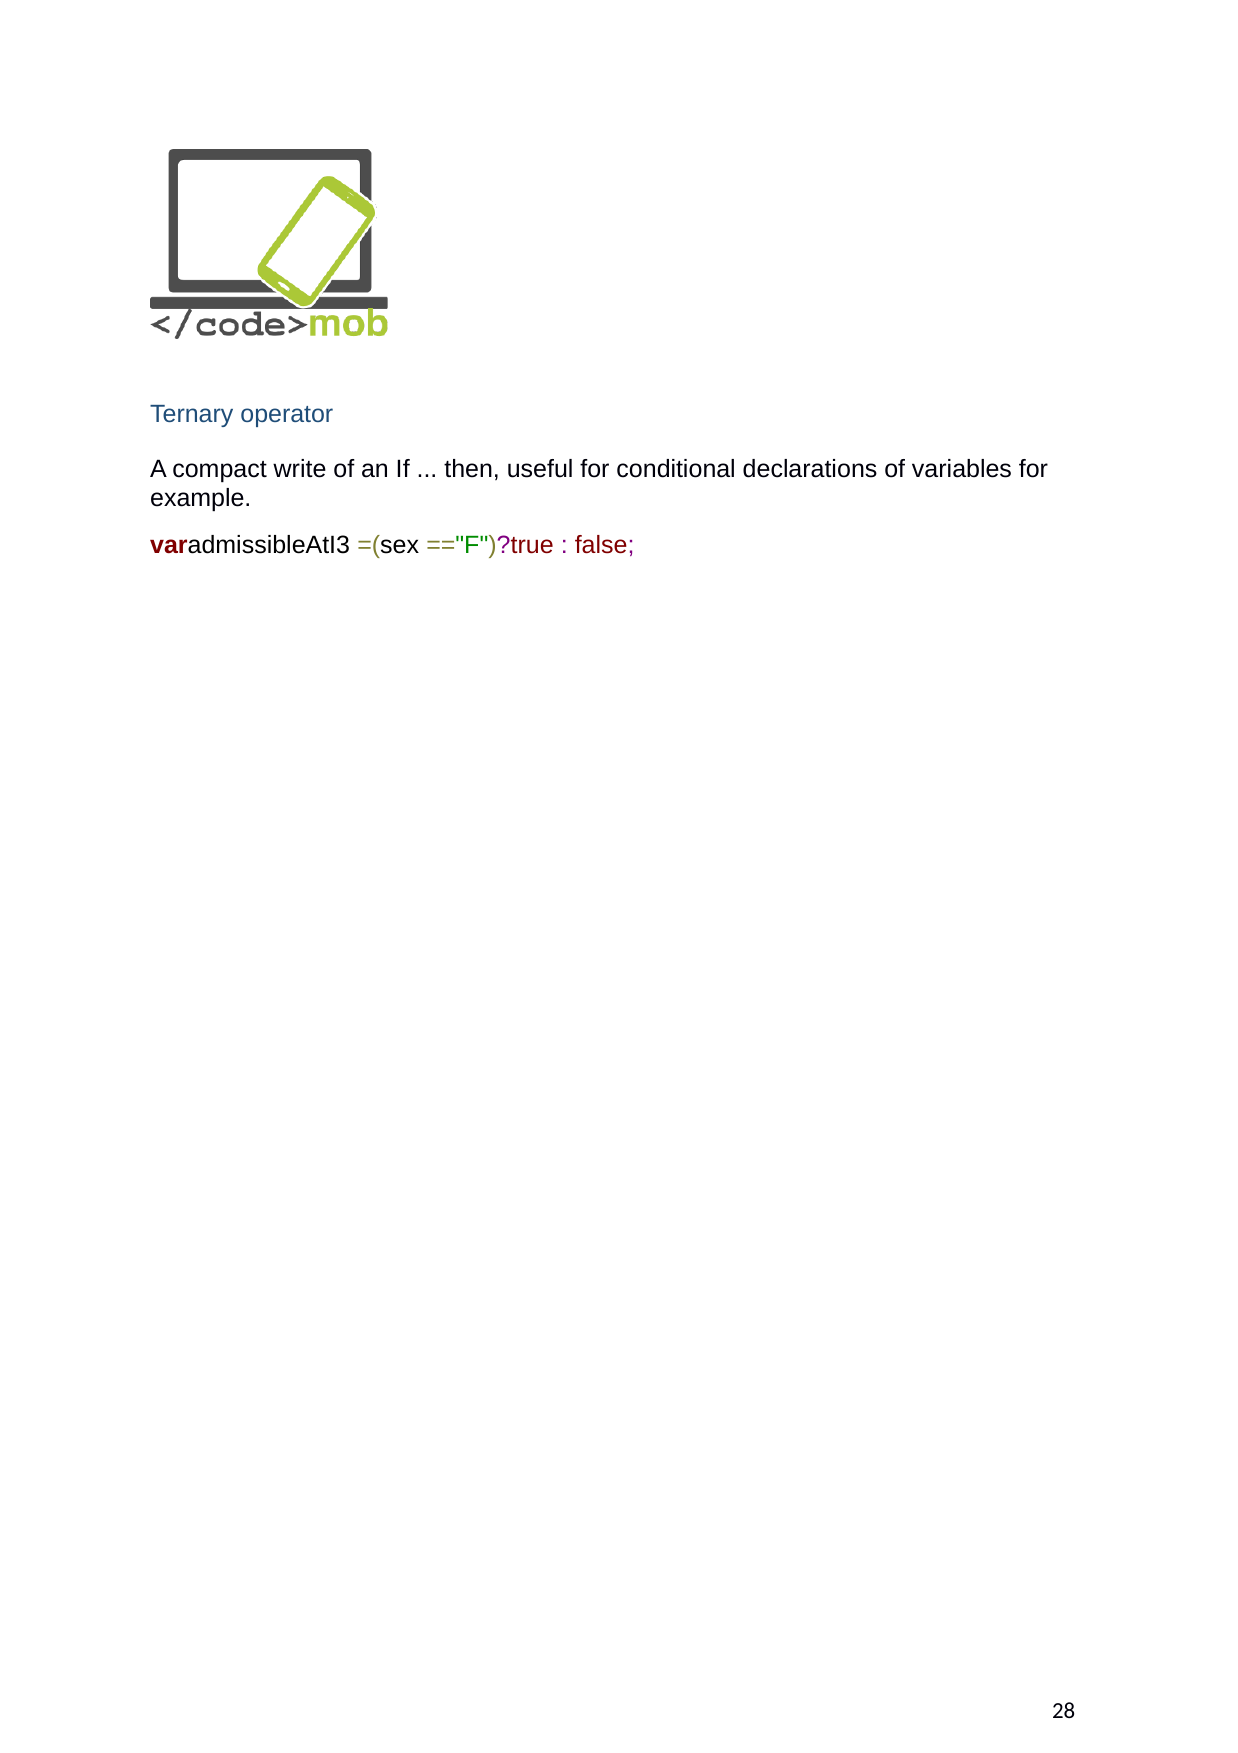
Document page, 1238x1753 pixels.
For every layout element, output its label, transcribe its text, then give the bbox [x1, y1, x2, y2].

picture [150, 149, 388, 339]
subtitle Ternary operator [150, 399, 1075, 427]
text var​admissibleAtI3 ​=​​(​sex ​==​​"F"​)​​?​​true ​: ​false​; [150, 530, 1075, 559]
text A compact write of an If ... then, useful for conditional declarations of variables for example. [150, 454, 1075, 511]
